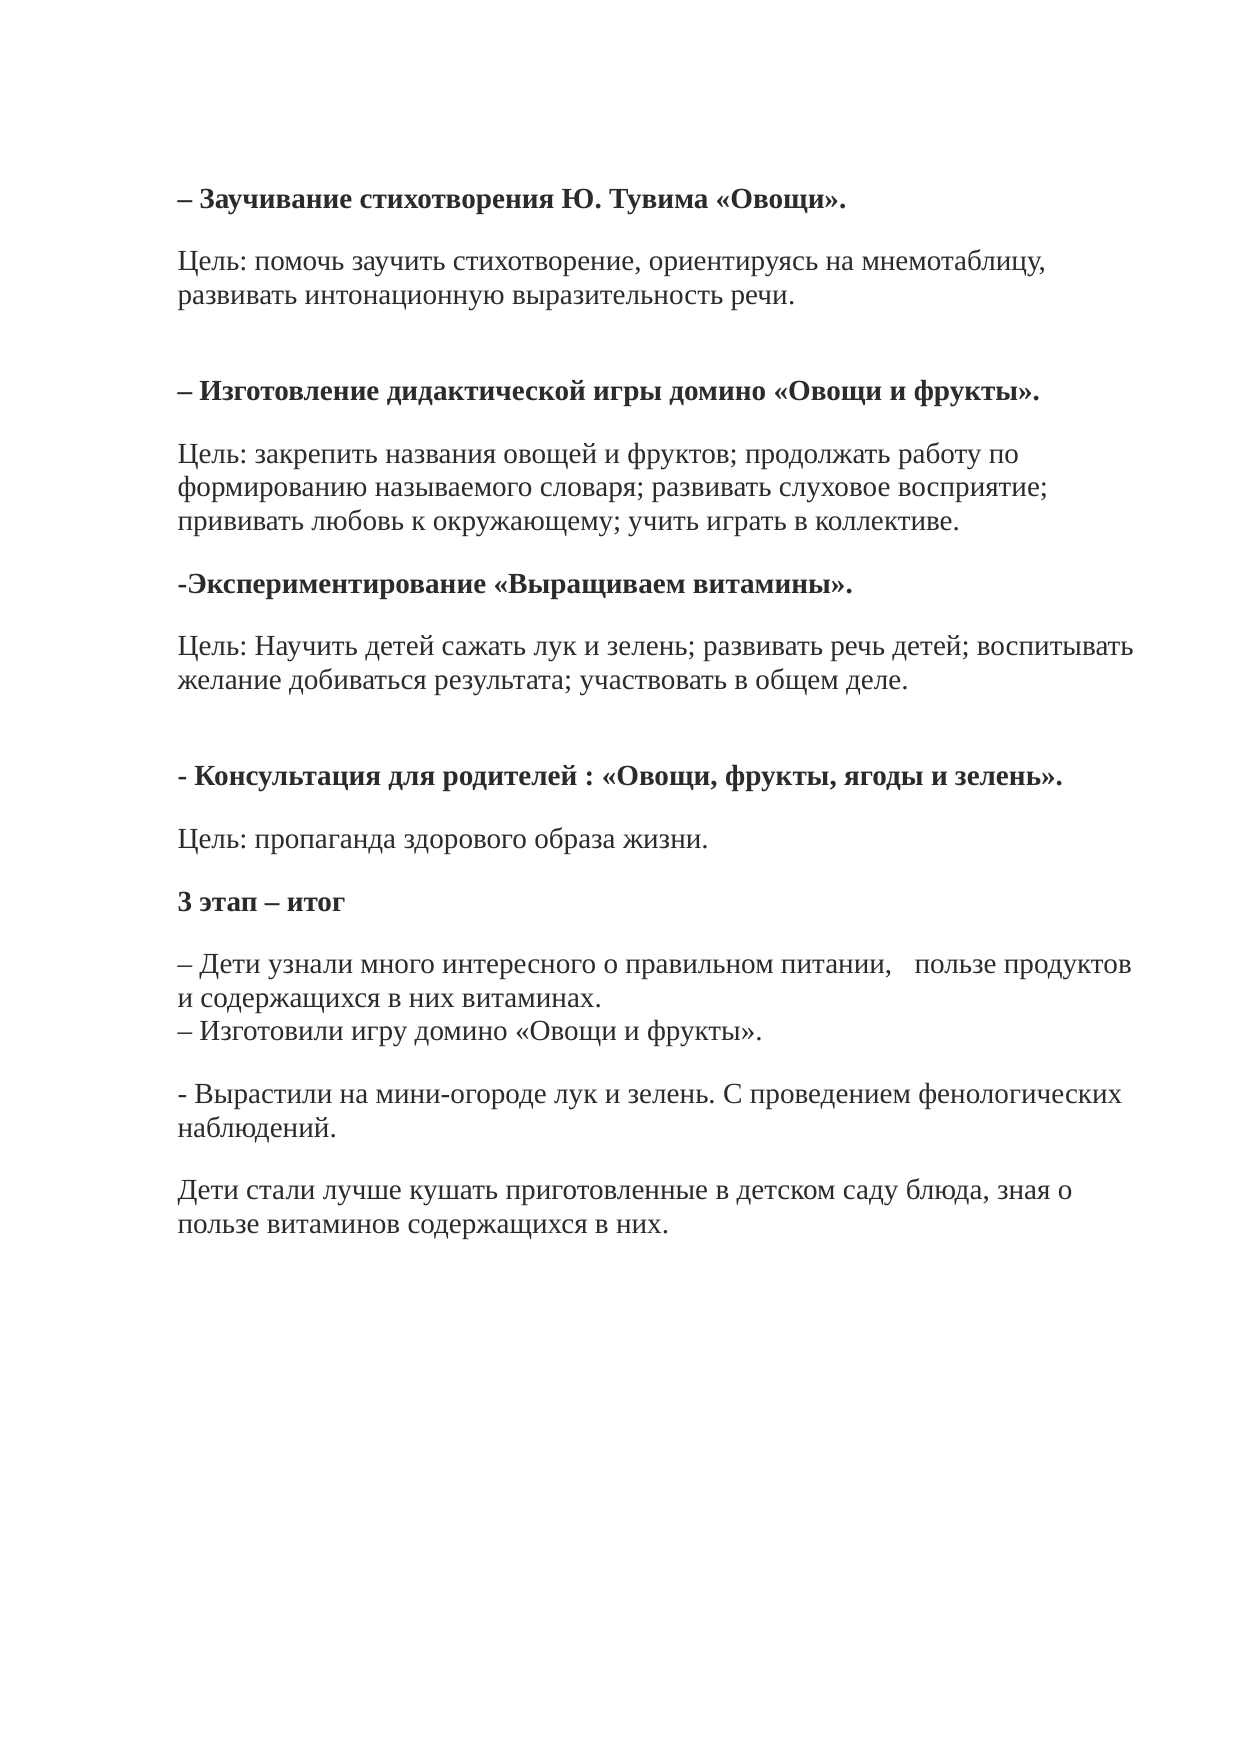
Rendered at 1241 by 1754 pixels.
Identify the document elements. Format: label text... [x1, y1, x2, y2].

text – Изготовление дидактической игры домино «Овощи и фрукты». [177, 340, 1152, 407]
text Цель: пропаганда здорового образа жизни. [177, 821, 1152, 854]
text 3 этап – итог [177, 884, 1152, 917]
text Цель: помочь заучить стихотворение, ориентируясь на мнемотаблицу, развивать интонационную выразительность речи. [177, 243, 1152, 311]
text – Заучивание стихотворения Ю. Тувима «Овощи». [177, 181, 1152, 214]
text Цель: закрепить названия овощей и фруктов; продолжать работу по формированию называемого словаря; развивать слуховое восприятие; прививать любовь к окружающему; учить играть в коллективе. [177, 436, 1152, 537]
text Дети стали лучше кушать приготовленные в детском саду блюда, зная о пользе витаминов содержащихся в них. [177, 1172, 1152, 1239]
text - Консультация для родителей : «Овощи, фрукты, ягоды и зелень». [177, 725, 1152, 792]
text - Вырастили на мини-огороде лук и зелень. С проведением фенологических наблюдений. [177, 1076, 1152, 1143]
text – Дети узнали много интересного о правильном питании, пользе продуктов и содержащихся в них витаминах. – Изготовили игру домино «Овощи и фрукты». [177, 946, 1152, 1047]
text -Экспериментирование «Выращиваем витамины». [177, 566, 1152, 599]
text Цель: Научить детей сажать лук и зелень; развивать речь детей; воспитывать желание добиваться результата; участвовать в общем деле. [177, 628, 1152, 696]
